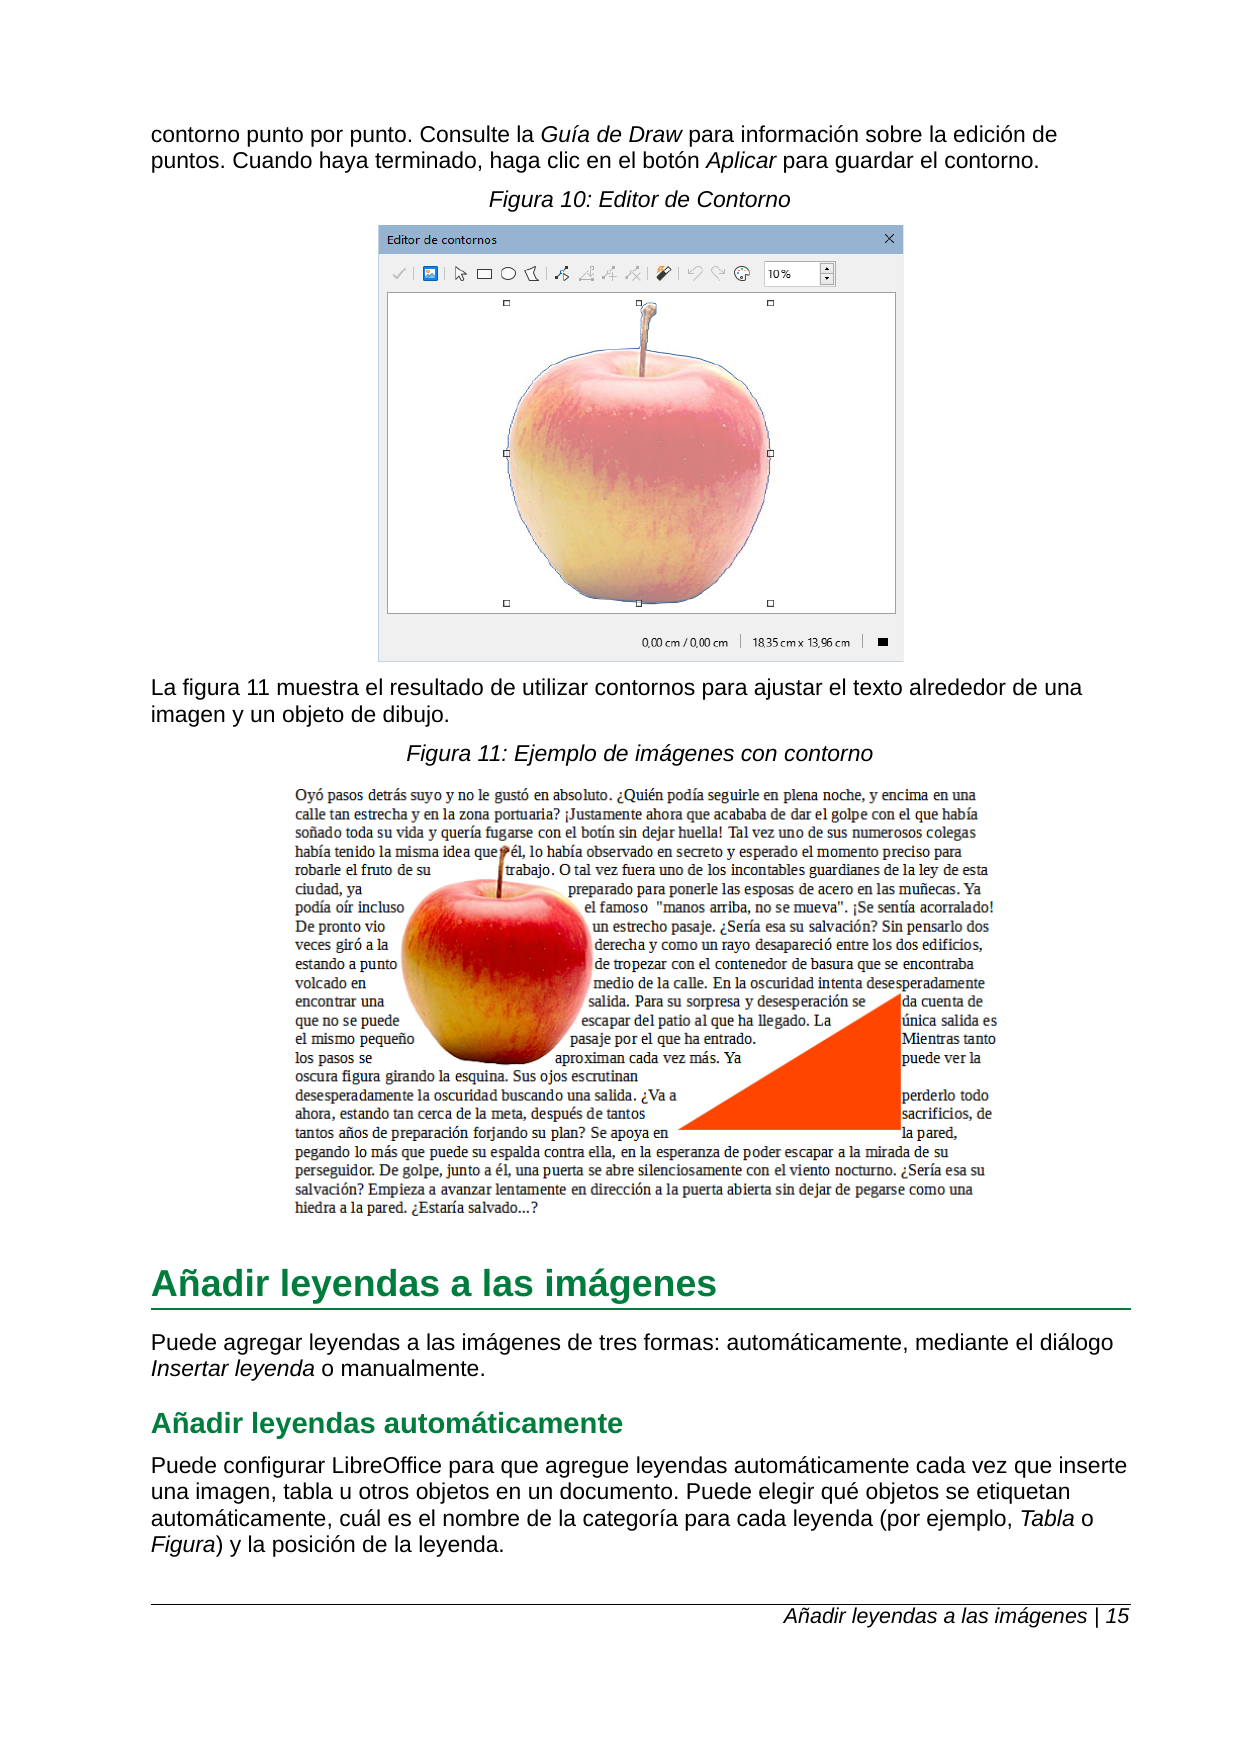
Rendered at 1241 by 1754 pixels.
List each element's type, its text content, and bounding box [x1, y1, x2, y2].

text La figura 11 muestra el resultado de utilizar contornos para ajustar el texto alrededor de una imagen y un objeto de dibujo. [151, 674, 1131, 727]
text Figura 11: Ejemplo de imágenes con contorno [272, 739, 1009, 766]
text Figura 10: Editor de Contorno [378, 186, 903, 213]
text contorno punto por punto. Consulte la Guía de Draw para información sobre la edición de puntos. Cuando haya terminado, haga clic en el botón Aplicar para guardar el contorno. [151, 121, 1131, 174]
picture [272, 778, 1010, 1231]
text Puede configurar LibreOffice para que agregue leyendas automáticamente cada vez que inserte una imagen, tabla u otros objetos en un documento. Puede elegir qué objetos se etiquetan automáticamente, cuál es el nombre de la categoría para cada leyenda (por ejemplo, Tabla o Figura) y la posición de la leyenda. [151, 1452, 1131, 1557]
subtitle Añadir leyendas a las imágenes [151, 1262, 1131, 1308]
subtitle Añadir leyendas automáticamente [151, 1406, 1131, 1439]
text Puede agregar leyendas a las imágenes de tres formas: automáticamente, mediante el diálogo Insertar leyenda o manualmente. [151, 1328, 1131, 1381]
picture [378, 225, 904, 662]
